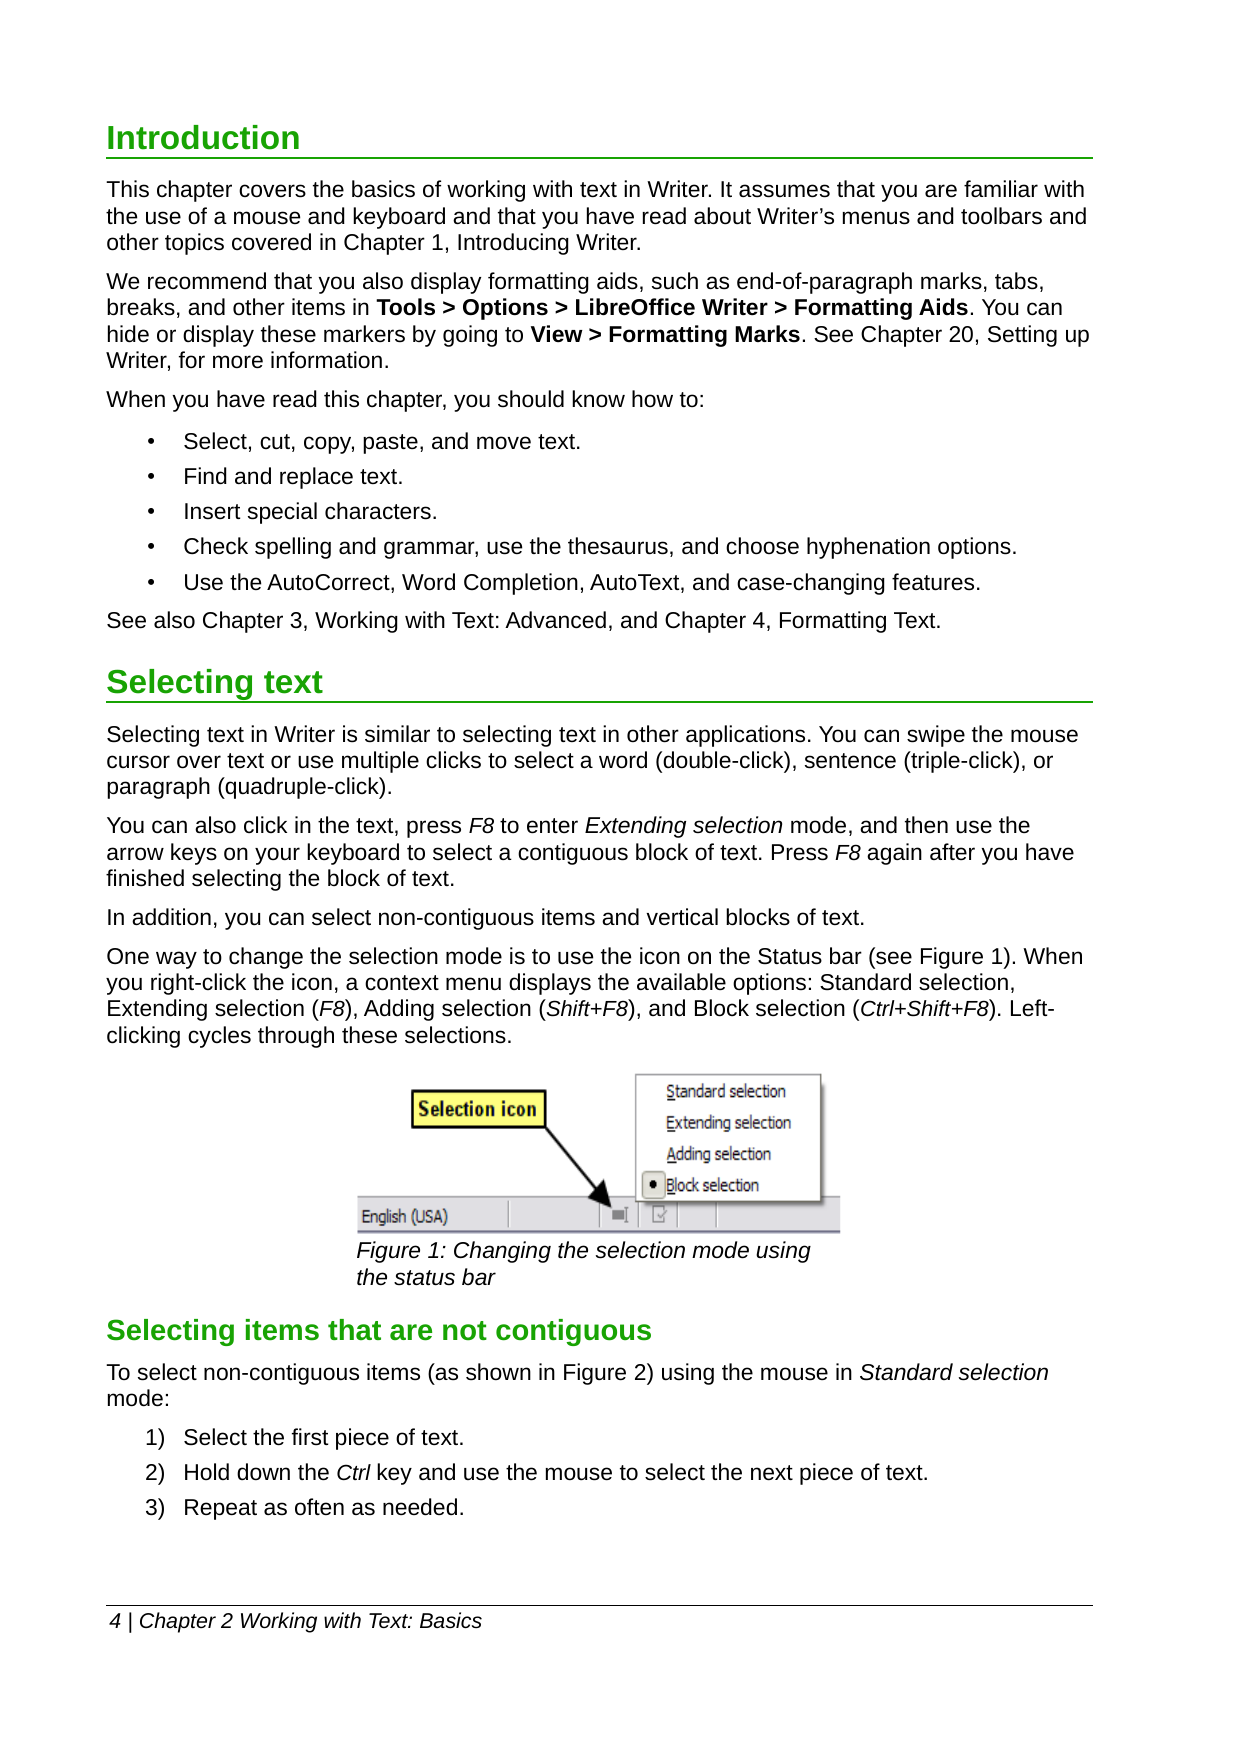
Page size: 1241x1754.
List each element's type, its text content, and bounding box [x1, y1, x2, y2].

text Selecting text in Writer is similar to selecting text in other applications. You can swipe the mouse cursor over text or use multiple clicks to select a word (double-click), sentence (triple-click), or paragraph (quadruple-click). [106, 721, 1093, 800]
list Find and replace text. [144, 460, 1093, 489]
list Insert special characters. [144, 495, 1093, 524]
list Select the first piece of text. [165, 1424, 1093, 1450]
text You can also click in the text, press F8 to enter Extending selection mode, and then use the arrow keys on your keyboard to select a contiguous block of text. Press F8 again after you have finished selecting the block of text. [106, 812, 1093, 891]
subtitle Selecting items that are not contiguous [106, 1313, 1093, 1347]
text Figure 1: Changing the selection mode using the status bar [356, 1237, 843, 1290]
list Check spelling and grammar, use the thesaurus, and choose hyphenation options. [144, 530, 1093, 559]
subtitle Introduction [106, 118, 1093, 157]
text This chapter covers the basics of working with text in Writer. It assumes that you are familiar with the use of a mouse and keyboard and that you have read about Writer’s menus and toolbars and other topics covered in Chapter 1, Introducing Writer. [106, 176, 1093, 255]
list To select non-contiguous items (as shown in Figure 2) using the mouse in Standard selection mode: [106, 1359, 1093, 1411]
text In addition, you can select non-contiguous items and vertical blocks of text. [106, 904, 1093, 930]
text We recommend that you also display formatting aids, such as end-of-paragraph marks, tabs, breaks, and other items in Tools > Options > LibreOffice Writer > Formatting Aids. You can hide or display these markers by going to View > Formatting Marks. See Chapter 20, Setting up Writer, for more information. [106, 268, 1093, 373]
list Hold down the Ctrl key and use the mouse to select the next piece of text. [165, 1459, 1093, 1486]
text See also Chapter 3, Working with Text: Advanced, and Chapter 4, Formatting Text. [106, 607, 1093, 633]
list Use the AutoCorrect, Word Completion, AutoText, and case-changing features. [144, 566, 1093, 598]
list When you have read this chapter, you should know how to: [106, 386, 1093, 412]
list Repeat as often as needed. [165, 1494, 1093, 1521]
picture [356, 1060, 843, 1237]
list Select, cut, copy, paste, and move text. [144, 425, 1093, 454]
text One way to change the selection mode is to use the icon on the Status bar (see Figure 1). When you right-click the icon, a context menu displays the available options: Standard selection, Extending selection (F8), Adding selection (Shift+F8), and Block selection (Ctrl+Shift+F8). Left-clicking cycles through these selections. [106, 943, 1093, 1048]
subtitle Selecting text [106, 662, 1093, 701]
